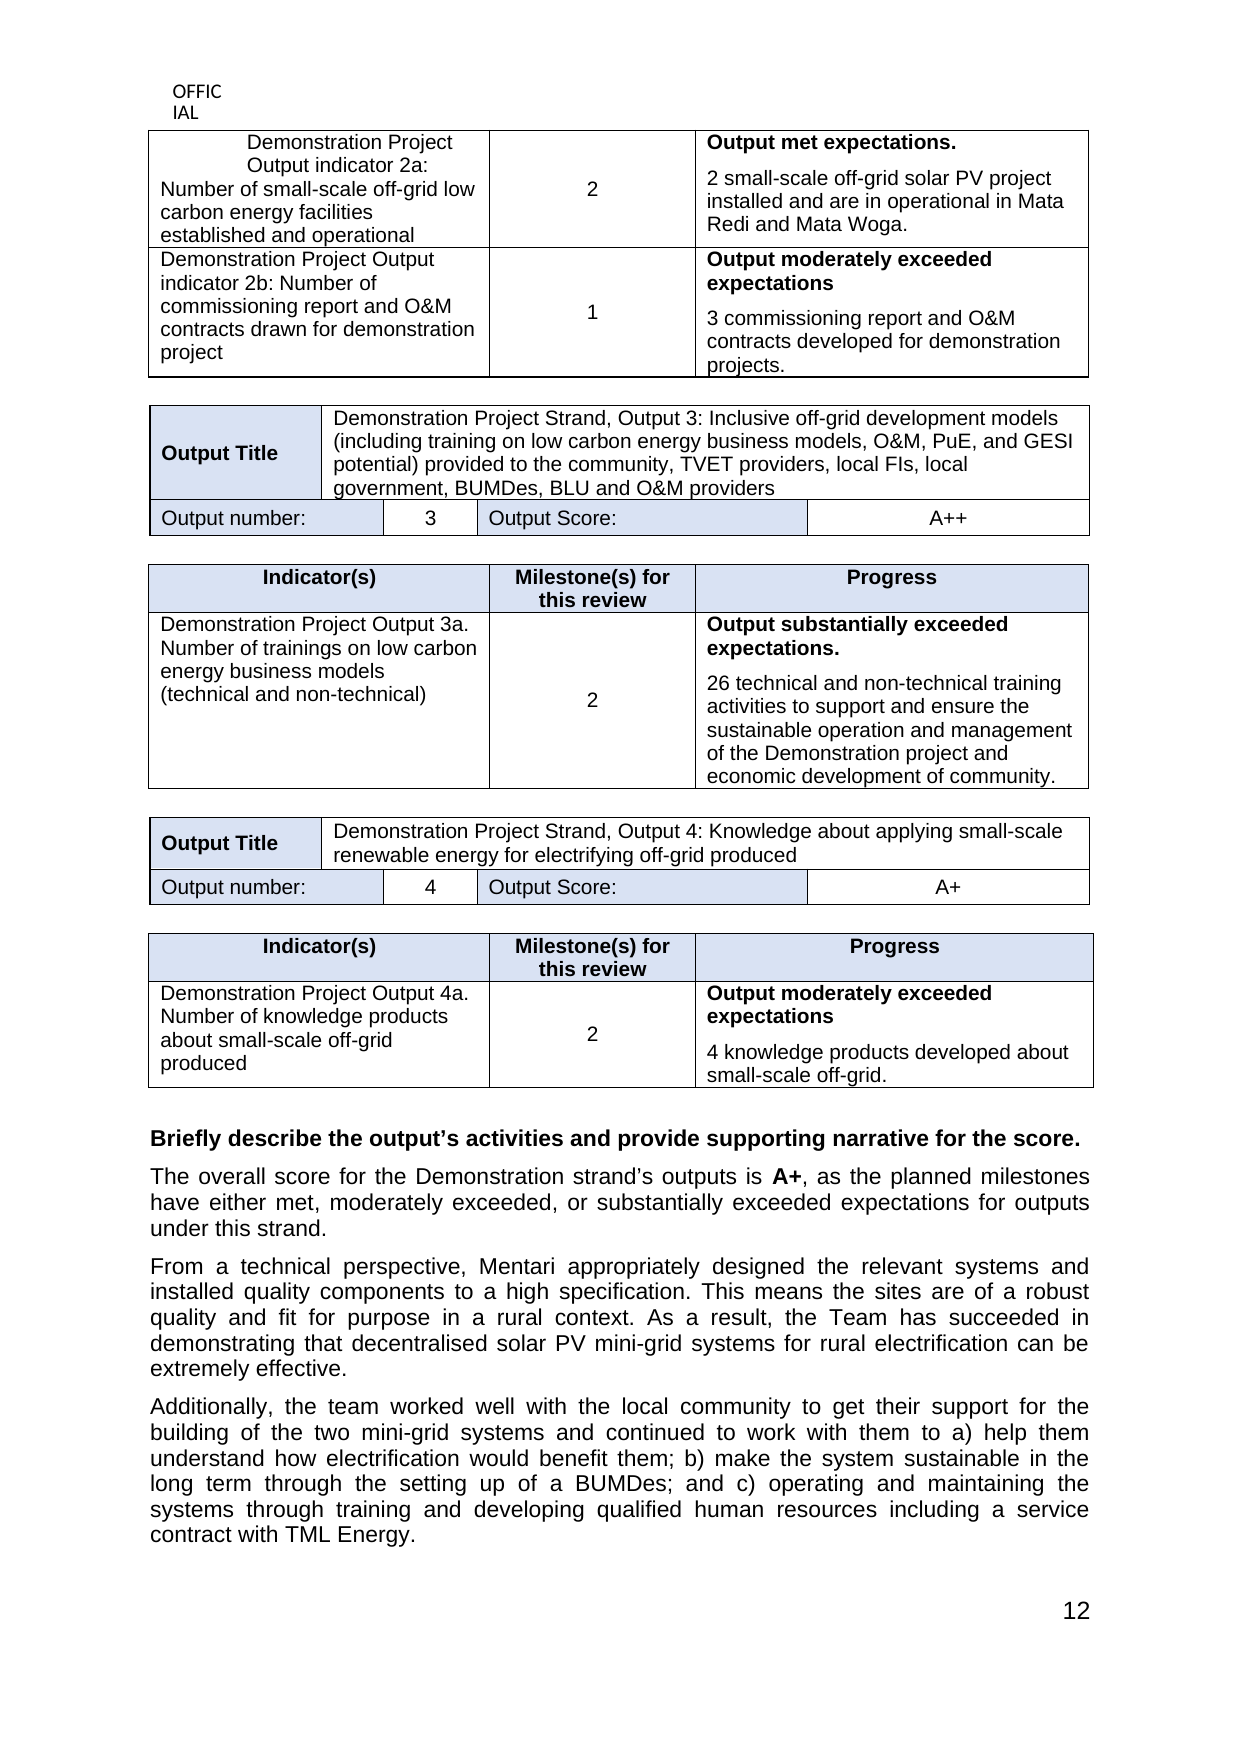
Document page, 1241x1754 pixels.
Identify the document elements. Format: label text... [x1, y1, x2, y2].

table_header Indicator(s) [149, 934, 489, 981]
table_cell A+ [808, 870, 1089, 904]
table_cell 2 [490, 982, 695, 1087]
table_header Milestone(s) for this review [490, 934, 695, 981]
table_cell Demonstration Project Output 3a. Number of trainings on low carbon energy business models (technical and non-technical) [149, 613, 489, 788]
text The overall score for the Demonstration strand’s outputs is A+, as the planned milestones have either met, moderately exceeded, or substantially exceeded expectations for outputs under this strand. [150, 1164, 1090, 1241]
table_cell 3 [384, 500, 477, 535]
text From a technical perspective, Mentari appropriately designed the relevant systems and installed quality components to a high specification. This means the sites are of a robust quality and fit for purpose in a rural context. As a result, the Team has succeeded in demonstrating that decentralised solar PV mini-grid systems for rural electrification can be extremely effective. [150, 1253, 1090, 1381]
table_cell Output number: [151, 500, 383, 535]
table_cell Output substantially exceeded expectations. 26 technical and non-technical training activities to support and ensure the sustainable operation and management of the Demonstration project and economic development of community. [696, 613, 1088, 788]
table_cell Output moderately exceeded expectations 4 knowledge products developed about small-scale off-grid. [696, 982, 1093, 1087]
table_header Output Title [151, 406, 321, 499]
table_cell Output number: [151, 870, 383, 904]
table_cell Demonstration Project Output 4a. Number of knowledge products about small-scale off-grid produced [149, 982, 489, 1087]
table_cell Demonstration Project Output indicator 2b: Number of commissioning report and O&M contracts drawn for demonstration project [149, 248, 489, 376]
table_cell Output Score: [478, 870, 807, 904]
text Additionally, the team worked well with the local community to get their support for the building of the two mini-grid systems and continued to work with them to a) help them understand how electrification would benefit them; b) make the system sustainable in the long term through the setting up of a BUMDes; and c) operating and maintaining the systems through training and developing qualified human resources including a service contract with TML Energy. [150, 1394, 1090, 1548]
text Briefly describe the output’s activities and provide supporting narrative for the score. [150, 1126, 1090, 1151]
table_cell Output moderately exceeded expectations 3 commissioning report and O&M contracts developed for demonstration projects. [696, 248, 1088, 376]
table_cell Output met expectations. 2 small-scale off-grid solar PV project installed and are in operational in Mata Redi and Mata Woga. [696, 131, 1088, 247]
table_cell 2 [490, 613, 695, 788]
table_header Output Title [151, 818, 321, 868]
table_cell 1 [490, 248, 695, 376]
table_header Demonstration Project Strand, Output 4: Knowledge about applying small-scale renewable energy for electrifying off-grid produced [322, 818, 1089, 868]
table_cell 2 [490, 131, 695, 247]
table_cell A++ [808, 500, 1089, 535]
table_cell Demonstration Project Output indicator 2a: Number of small-scale off-grid low carbon energy facilities established and operational [149, 131, 489, 247]
table_header Progress [696, 934, 1093, 981]
table_header Indicator(s) [149, 565, 489, 612]
table_header Demonstration Project Strand, Output 3: Inclusive off-grid development models (including training on low carbon energy business models, O&M, PuE, and GESI potential) provided to the community, TVET providers, local FIs, local government, BUMDes, BLU and O&M providers [322, 406, 1089, 499]
table_cell Output Score: [478, 500, 807, 535]
table_cell 4 [384, 870, 477, 904]
table_header Progress [696, 565, 1088, 612]
table_header Milestone(s) for this review [490, 565, 695, 612]
